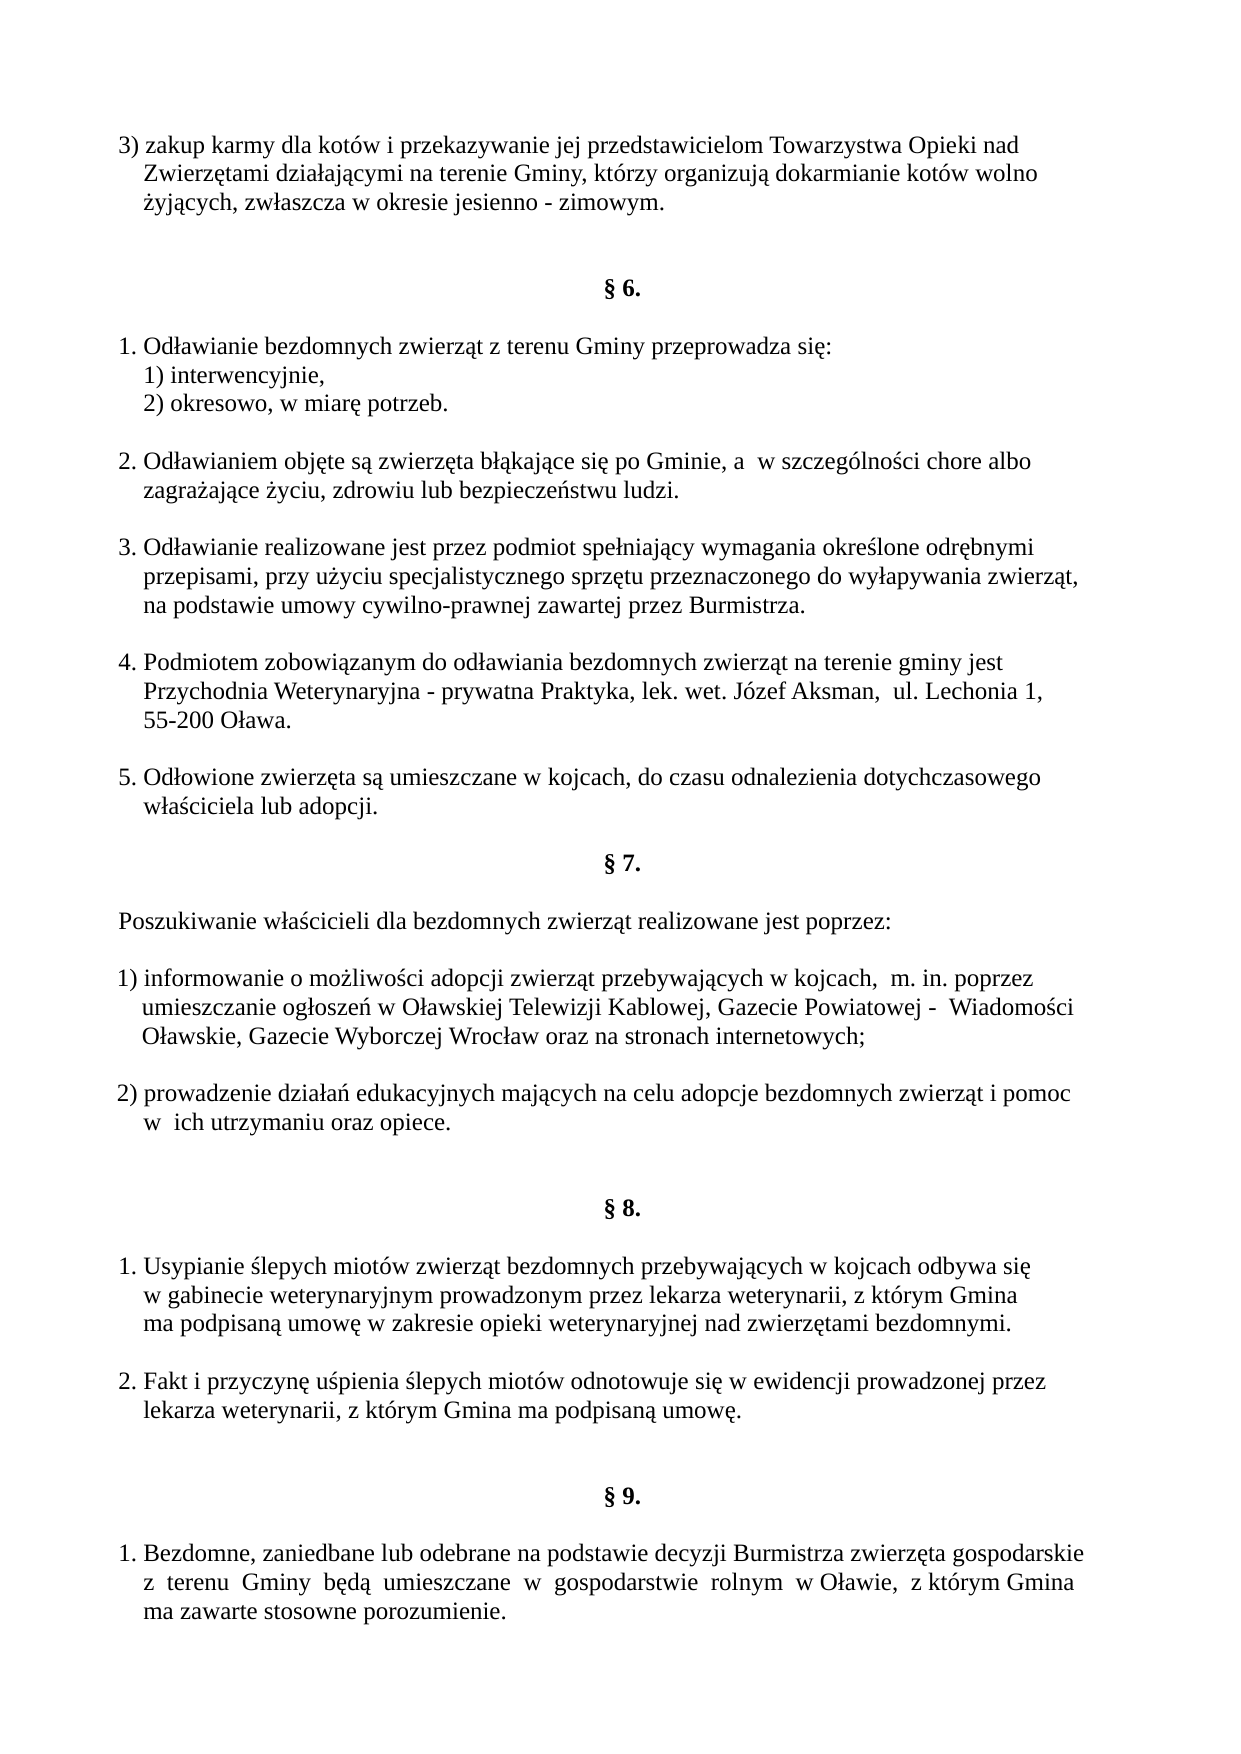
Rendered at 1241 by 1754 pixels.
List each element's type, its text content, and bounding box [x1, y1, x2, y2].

list 2. Odławianiem objęte są zwierzęta błąkające się po Gminie, a w szczególności chore albo [118, 446, 1126, 475]
list Zwierzętami działającymi na terenie Gminy, którzy organizują dokarmianie kotów wolno [118, 158, 1126, 187]
list 5. Odłowione zwierzęta są umieszczane w kojcach, do czasu odnalezienia dotychczasowego [118, 762, 1126, 791]
text Poszukiwanie właścicieli dla bezdomnych zwierząt realizowane jest poprzez: [118, 906, 1126, 935]
text § 6. [118, 273, 1126, 302]
list w ich utrzymaniu oraz opiece. [118, 1107, 1126, 1136]
text § 7. [118, 848, 1126, 877]
text ma podpisaną umowę w zakresie opieki weterynaryjnej nad zwierzętami bezdomnymi. [118, 1308, 1126, 1337]
text 1. Bezdomne, zaniedbane lub odebrane na podstawie decyzji Burmistrza zwierzęta gospodarskie [118, 1538, 1126, 1567]
text z terenu Gminy będą umieszczane w gospodarstwie rolnym w Oławie, z którym Gmina [118, 1567, 1126, 1596]
text 1. Odławianie bezdomnych zwierząt z terenu Gminy przeprowadza się: [118, 331, 1126, 360]
list 3. Odławianie realizowane jest przez podmiot spełniający wymagania określone odrębnymi [118, 532, 1126, 561]
text lekarza weterynarii, z którym Gmina ma podpisaną umowę. [118, 1395, 1126, 1423]
list umieszczanie ogłoszeń w Oławskiej Telewizji Kablowej, Gazecie Powiatowej - Wiadomości [117, 992, 1126, 1021]
text Przychodnia Weterynaryjna - prywatna Praktyka, lek. wet. Józef Aksman, ul. Lechonia 1, [118, 676, 1126, 705]
list 2) prowadzenie działań edukacyjnych mających na celu adopcje bezdomnych zwierząt i pomoc [117, 1078, 1126, 1107]
text 4. Podmiotem zobowiązanym do odławiania bezdomnych zwierząt na terenie gminy jest [118, 647, 1126, 676]
text 55-200 Oława. [118, 705, 1126, 733]
list 1) interwencyjnie, [118, 360, 1126, 388]
text § 8. [118, 1193, 1126, 1222]
list 2) okresowo, w miarę potrzeb. [118, 388, 1126, 417]
text ma zawarte stosowne porozumienie. [118, 1596, 1126, 1625]
text 2. Fakt i przyczynę uśpienia ślepych miotów odnotowuje się w ewidencji prowadzonej przez [118, 1366, 1126, 1395]
list właściciela lub adopcji. [118, 791, 1126, 820]
list na podstawie umowy cywilno-prawnej zawartej przez Burmistrza. [118, 590, 1126, 618]
list zagrażające życiu, zdrowiu lub bezpieczeństwu ludzi. [118, 475, 1126, 503]
text 1. Usypianie ślepych miotów zwierząt bezdomnych przebywających w kojcach odbywa się [118, 1251, 1126, 1280]
text w gabinecie weterynaryjnym prowadzonym przez lekarza weterynarii, z którym Gmina [118, 1280, 1126, 1308]
list żyjących, zwłaszcza w okresie jesienno - zimowym. [118, 187, 1126, 216]
list Oławskie, Gazecie Wyborczej Wrocław oraz na stronach internetowych; [117, 1021, 1126, 1050]
list 3) zakup karmy dla kotów i przekazywanie jej przedstawicielom Towarzystwa Opieki nad [118, 130, 1126, 158]
list przepisami, przy użyciu specjalistycznego sprzętu przeznaczonego do wyłapywania zwierząt, [118, 561, 1126, 590]
list 1) informowanie o możliwości adopcji zwierząt przebywających w kojcach, m. in. poprzez [117, 963, 1126, 992]
text § 9. [118, 1481, 1126, 1510]
